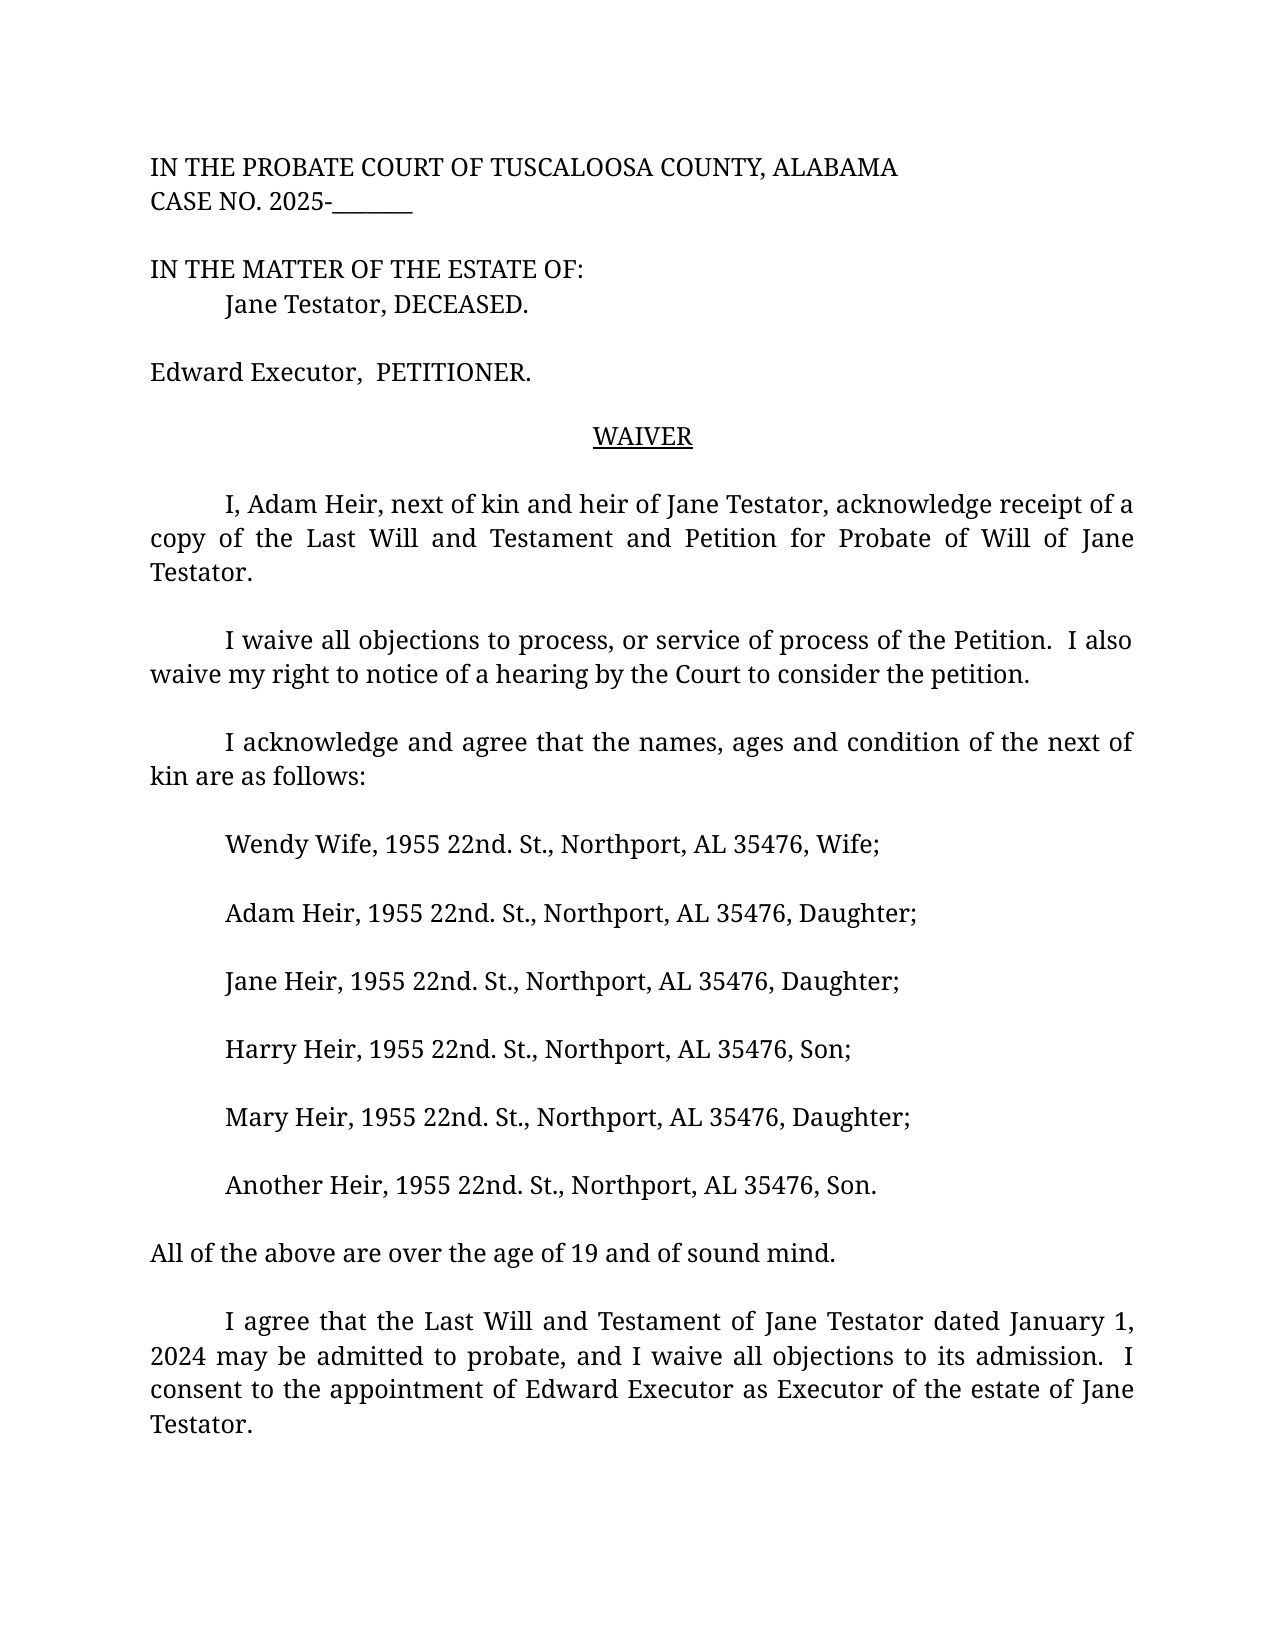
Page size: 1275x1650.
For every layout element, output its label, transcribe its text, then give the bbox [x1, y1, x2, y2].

text All of the above are over the age of 19 and of sound mind. [150, 1236, 1134, 1270]
text Wendy Wife, 1955 22nd. St., Northport, AL 35476, Wife; [150, 827, 1134, 861]
text WAIVER [150, 418, 1134, 452]
text Mary Heir, 1955 22nd. St., Northport, AL 35476, Daughter; [225, 1100, 1134, 1134]
text Adam Heir, 1955 22nd. St., Northport, AL 35476, Daughter; [150, 895, 1134, 929]
text Harry Heir, 1955 22nd. St., Northport, AL 35476, Son; [225, 1032, 1134, 1066]
text I acknowledge and agree that the names, ages and condition of the next of kin are as follows: [150, 725, 1134, 793]
text I waive all objections to process, or service of process of the Petition. I also waive my right to notice of a hearing by the Court to consider the petition. [150, 623, 1134, 691]
text Another Heir, 1955 22nd. St., Northport, AL 35476, Son. [225, 1168, 1134, 1202]
text I, Adam Heir, next of kin and heir of Jane Testator, acknowledge receipt of a copy of the Last Will and Testament and Petition for Probate of Will of Jane Testator. [150, 487, 1134, 589]
text Jane Heir, 1955 22nd. St., Northport, AL 35476, Daughter; [150, 963, 1134, 997]
text I agree that the Last Will and Testament of Jane Testator dated January 1, 2024 may be admitted to probate, and I waive all objections to its admission. I consent to the appointment of Edward Executor as Executor of the estate of Jane Testator. [150, 1304, 1134, 1440]
